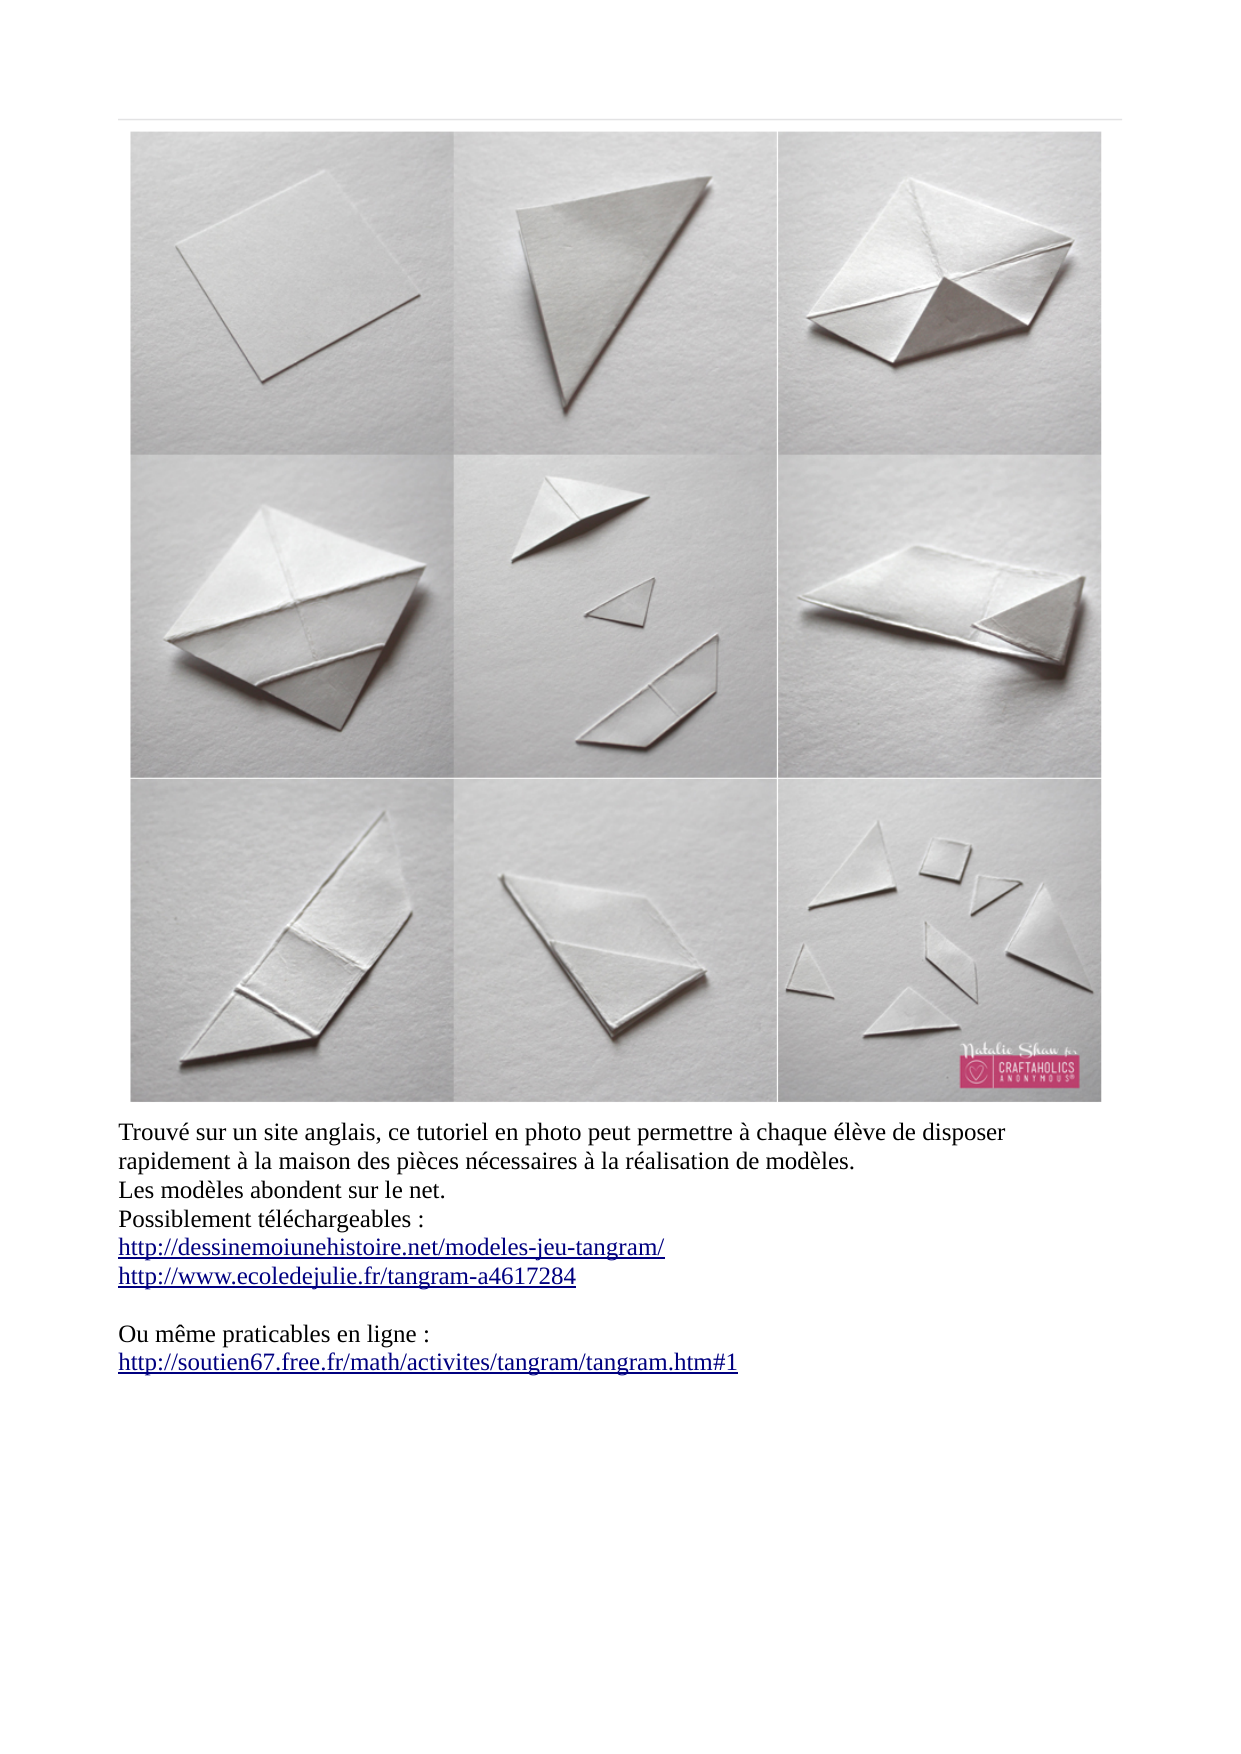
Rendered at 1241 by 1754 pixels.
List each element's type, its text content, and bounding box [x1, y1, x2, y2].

text http://soutien67.free.fr/math/activites/tangram/tangram.htm#1 [118, 1347, 1122, 1376]
text Possiblement téléchargeables : [118, 1204, 1122, 1232]
picture [118, 118, 1123, 1118]
text Les modèles abondent sur le net. [118, 1175, 1122, 1204]
text http://www.ecoledejulie.fr/tangram-a4617284 [118, 1261, 1122, 1290]
text Ou même praticables en ligne : [118, 1319, 1122, 1347]
text http://dessinemoiunehistoire.net/modeles-jeu-tangram/ [118, 1232, 1122, 1261]
text Trouvé sur un site anglais, ce tutoriel en photo peut permettre à chaque élève de disposer rapidement à la maison des pièces nécessaires à la réalisation de modèles. [118, 1118, 1122, 1175]
